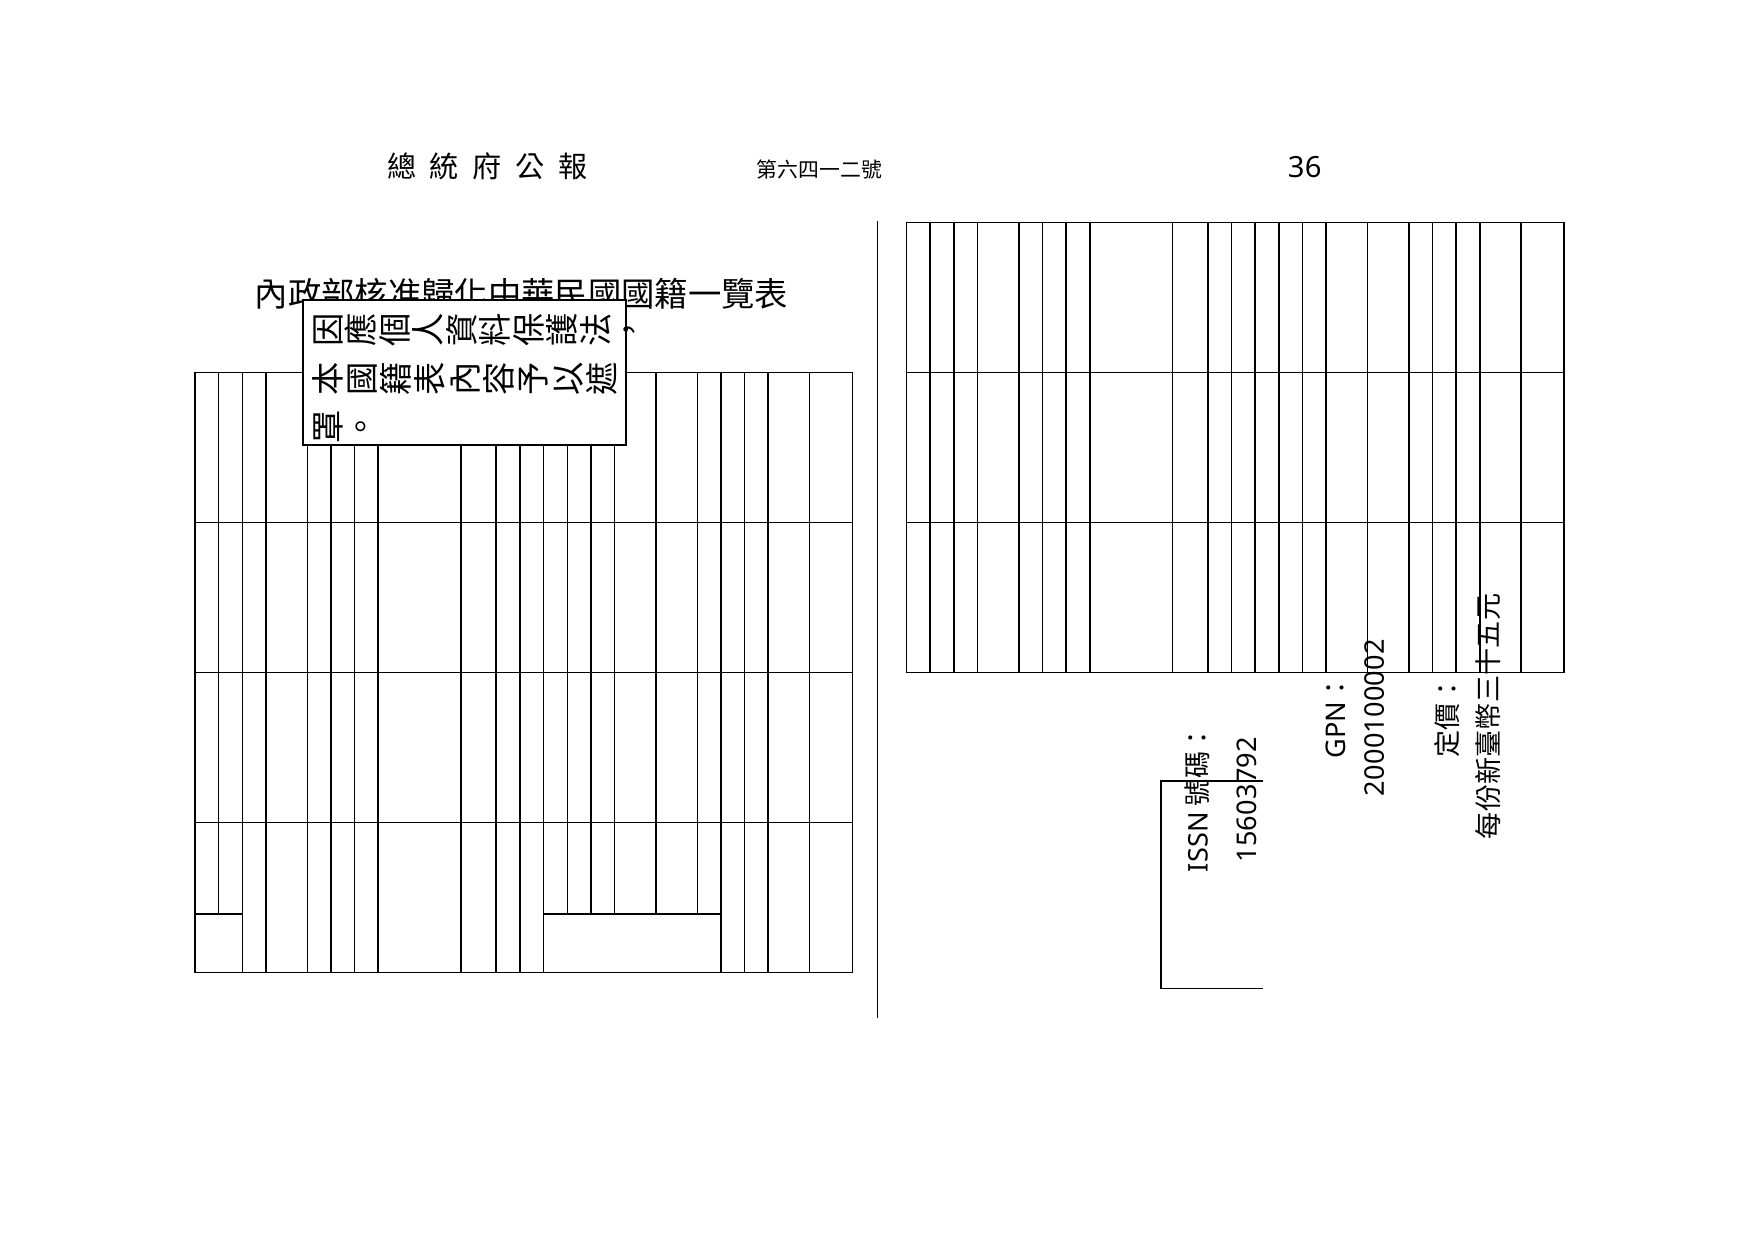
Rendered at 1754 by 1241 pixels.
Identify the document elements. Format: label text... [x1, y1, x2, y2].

table_cell [745, 673, 767, 822]
table_cell [615, 823, 655, 913]
table_cell [1020, 523, 1042, 672]
table_header [769, 373, 809, 522]
table_header 2000100002 [1340, 698, 1381, 987]
table_cell [332, 523, 354, 672]
table_header [1381, 698, 1411, 987]
text 內政部核准歸化中華民國國籍一覽表 [195, 222, 847, 328]
table_header [379, 446, 460, 522]
table_cell [462, 823, 495, 972]
table_cell [955, 373, 977, 522]
table_cell [698, 673, 720, 822]
table_cell [978, 223, 1018, 372]
table_cell [521, 823, 543, 972]
table_header GPN： [1299, 698, 1340, 987]
table_cell [1280, 523, 1302, 672]
table_header 每份新臺幣三十五元 [1452, 698, 1493, 987]
table_cell [1327, 223, 1367, 372]
table_cell [1232, 373, 1254, 522]
table_cell [497, 823, 519, 972]
table_cell [379, 523, 460, 672]
table_cell [332, 823, 354, 972]
table_cell [907, 373, 929, 522]
table_cell [1303, 523, 1325, 672]
table_cell [1209, 523, 1231, 672]
table_cell [955, 223, 977, 372]
table_cell [1410, 373, 1432, 522]
table_cell [1488, 629, 1497, 638]
table_cell [1067, 373, 1089, 522]
table_cell [1020, 373, 1042, 522]
table_cell [722, 523, 744, 672]
table_cell [1020, 223, 1042, 372]
table_cell [355, 673, 377, 822]
table_header [196, 373, 218, 522]
table_header [521, 446, 543, 522]
table_cell [243, 823, 265, 972]
table_header [332, 446, 354, 522]
table_header [267, 373, 307, 522]
table_cell [1457, 523, 1479, 672]
table_cell [1256, 523, 1278, 672]
table_cell [592, 673, 614, 822]
table_cell [615, 523, 655, 672]
table_cell [1043, 223, 1065, 372]
table_cell [1368, 223, 1408, 372]
table_cell [615, 673, 655, 822]
table_cell [1209, 223, 1231, 372]
table_header [243, 373, 265, 522]
table_header [745, 373, 767, 522]
table_cell [332, 673, 354, 822]
table_cell [544, 915, 720, 972]
table_cell [978, 373, 1018, 522]
table_cell [1433, 523, 1455, 672]
table_cell [196, 523, 218, 672]
table_cell [1327, 523, 1367, 672]
table_cell [1280, 373, 1302, 522]
table_header [722, 373, 744, 522]
table_header [698, 373, 720, 522]
table_cell [196, 673, 218, 822]
table_cell [544, 823, 567, 913]
table_cell [1043, 523, 1065, 672]
table_cell [243, 673, 265, 822]
table_cell [1433, 373, 1455, 522]
table_cell [657, 673, 697, 822]
table_cell [1410, 523, 1432, 672]
table_cell [698, 823, 720, 913]
table_cell [592, 523, 614, 672]
table_header [1263, 698, 1298, 987]
table_cell [1067, 523, 1089, 672]
table_header [615, 373, 655, 522]
table_cell [355, 823, 377, 972]
table_cell [1209, 373, 1231, 522]
table_cell [810, 673, 852, 822]
table_cell [497, 673, 519, 822]
table_cell [978, 523, 1018, 672]
table_header 定價： [1411, 698, 1452, 987]
table_cell [568, 823, 590, 913]
table_cell [1368, 523, 1408, 672]
table_cell 15603792 [1212, 782, 1263, 987]
table_cell [521, 523, 543, 672]
table_cell [1091, 523, 1172, 672]
table_cell [355, 523, 377, 672]
table_cell [462, 523, 495, 672]
table_cell [1457, 373, 1479, 522]
table_header [219, 373, 242, 522]
table_cell [1091, 373, 1172, 522]
table_cell [1173, 523, 1207, 672]
table_cell [1303, 223, 1325, 372]
table_cell ISSN號碼： [1162, 782, 1212, 987]
table_cell [568, 673, 590, 822]
table_cell [745, 523, 767, 672]
table_cell [1091, 223, 1172, 372]
table_cell [955, 523, 977, 672]
table_header [462, 446, 495, 522]
table_cell [219, 823, 242, 913]
table_cell [592, 823, 614, 913]
table_cell [931, 523, 953, 672]
table_cell [267, 673, 307, 822]
table_header [1212, 698, 1263, 780]
table_cell [1457, 223, 1479, 372]
table_header [657, 373, 697, 522]
table_cell [1522, 223, 1563, 372]
table_header [810, 373, 852, 522]
table_cell [931, 373, 953, 522]
table_cell [1410, 223, 1432, 372]
table_cell [1232, 523, 1254, 672]
table_cell [769, 523, 809, 672]
table_cell [544, 673, 567, 822]
table_cell [1327, 373, 1367, 522]
table_header [592, 446, 614, 522]
table_cell [1256, 223, 1278, 372]
table_cell [219, 673, 242, 822]
table_cell [931, 223, 953, 372]
table_cell [810, 523, 852, 672]
table_header [568, 446, 590, 522]
table_cell [219, 523, 242, 672]
table_cell [810, 823, 852, 972]
table_cell [907, 523, 929, 672]
table_cell [1368, 658, 1381, 666]
table_cell [769, 823, 809, 972]
table_cell [1256, 373, 1278, 522]
table_cell [1481, 523, 1520, 672]
table_cell [722, 823, 744, 972]
table_cell [1280, 223, 1302, 372]
table_cell [1043, 373, 1065, 522]
table_cell [1522, 523, 1563, 672]
table_cell [698, 523, 720, 672]
table_cell [196, 915, 242, 972]
table_header [1161, 698, 1212, 780]
table_cell [544, 523, 567, 672]
table_cell [462, 673, 495, 822]
table_cell [308, 673, 330, 822]
table_header [308, 446, 330, 522]
table_cell [1067, 223, 1089, 372]
table_cell [568, 523, 590, 672]
table_cell [497, 523, 519, 672]
table_header [544, 446, 567, 522]
table_cell [907, 223, 929, 372]
table_cell [243, 523, 265, 672]
table_cell [769, 673, 809, 822]
table_cell [722, 673, 744, 822]
table_cell [1481, 223, 1520, 372]
table_cell [196, 823, 218, 913]
table_cell [657, 823, 697, 913]
table_header [355, 446, 377, 522]
table_cell [1481, 373, 1520, 522]
table_cell [308, 823, 330, 972]
table_cell [1173, 223, 1207, 372]
table_cell [1173, 373, 1207, 522]
table_cell [1232, 223, 1254, 372]
table_cell [267, 823, 307, 972]
table_cell [308, 523, 330, 672]
table_cell [379, 673, 460, 822]
table_cell [1522, 373, 1563, 522]
table_cell [1433, 223, 1455, 372]
table_cell [1368, 373, 1408, 522]
table_header [497, 446, 519, 522]
table_cell [267, 523, 307, 672]
table_cell [379, 823, 460, 972]
table_cell [521, 673, 543, 822]
table_cell [1303, 373, 1325, 522]
table_cell [657, 523, 697, 672]
table_cell [745, 823, 767, 972]
